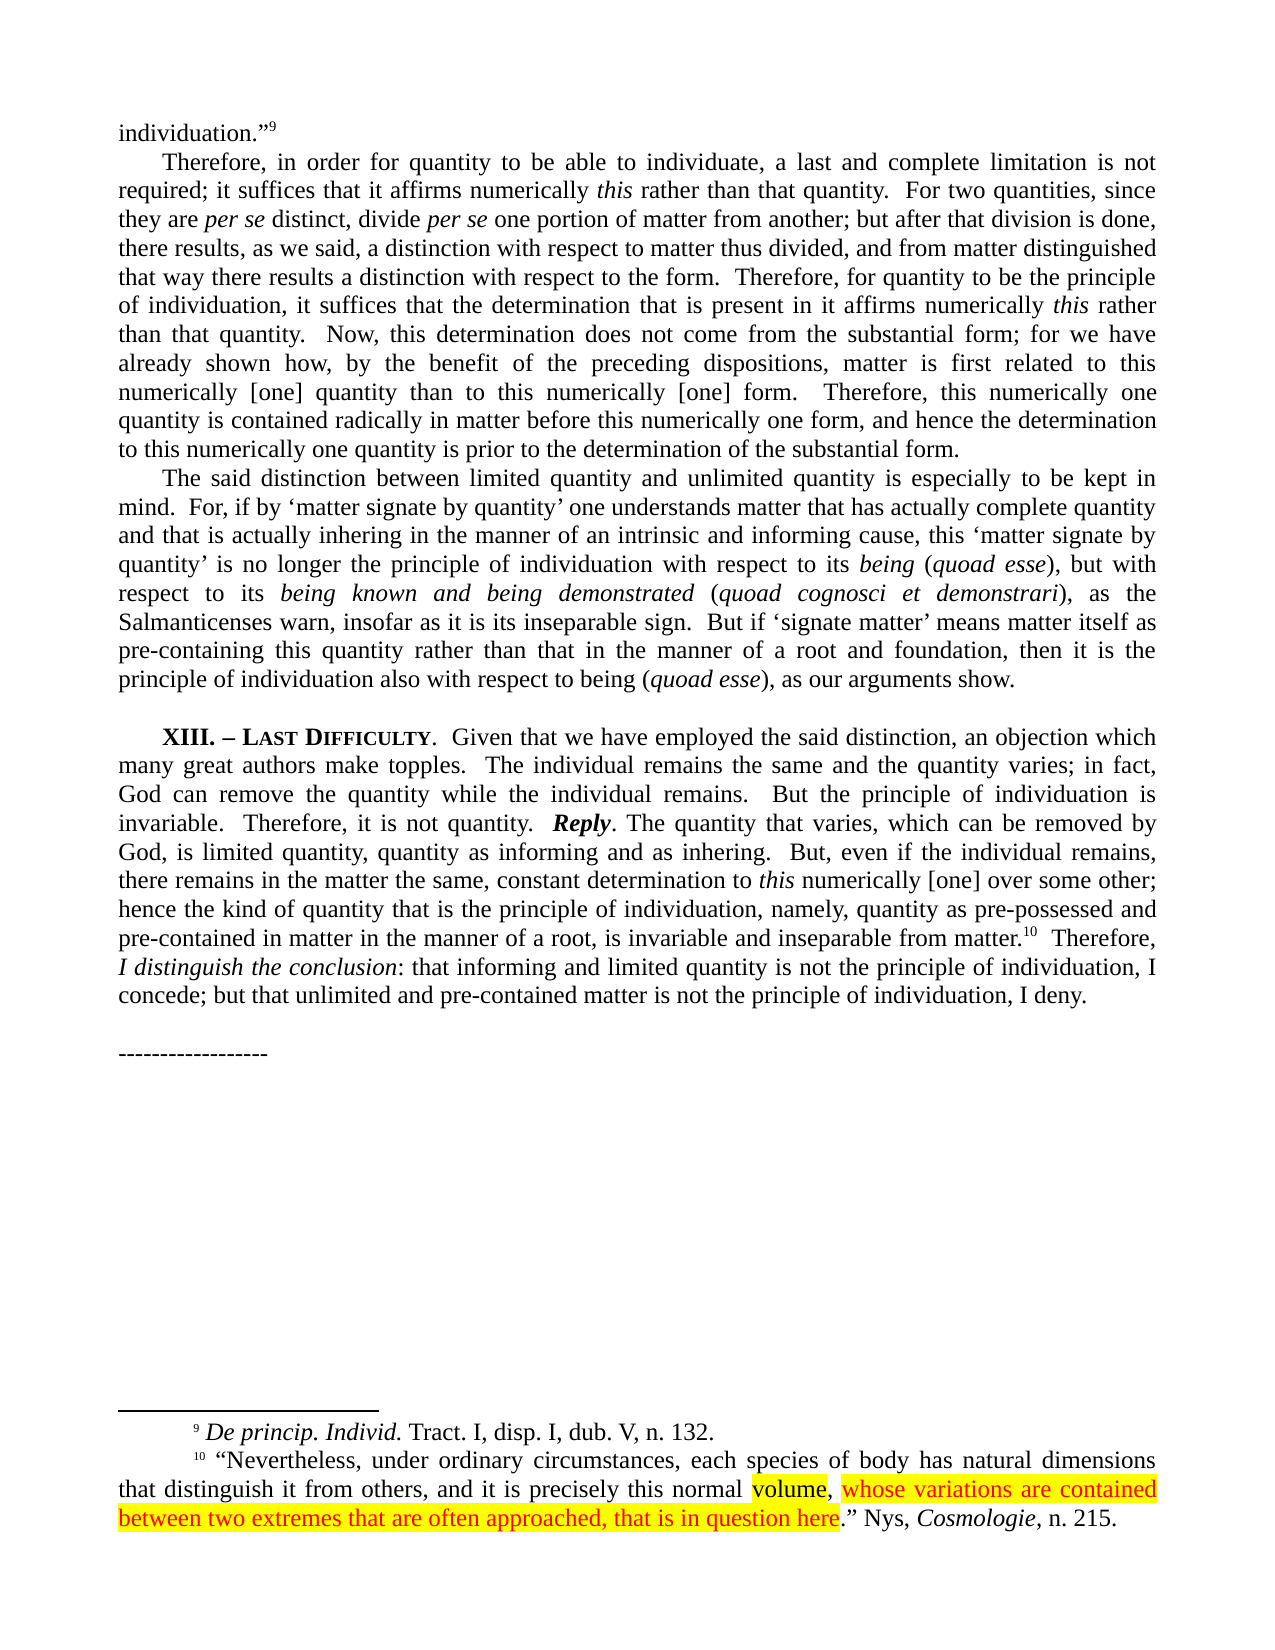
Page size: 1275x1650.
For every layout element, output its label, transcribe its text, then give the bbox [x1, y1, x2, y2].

text De princip. Individ. Tract. I, disp. I, dub. V, n. 132. [118, 1417, 1157, 1446]
text “Nevertheless, under ordinary circumstances, each species of body has natural dimensions that distinguish it from others, and it is precisely this normal volume, whose variations are contained between two extremes that are often approached, that is in question here.” Nys, Cosmologie, n. 215. [118, 1446, 1157, 1532]
text The said distinction between limited quantity and unlimited quantity is especially to be kept in mind. For, if by ‘matter signate by quantity’ one understands matter that has actually complete quantity and that is actually inhering in the manner of an intrinsic and informing cause, this ‘matter signate by quantity’ is no longer the principle of individuation with respect to its being (quoad esse), but with respect to its being known and being demonstrated (quoad cognosci et demonstrari), as the Salmanticenses warn, insofar as it is its inseparable sign. But if ‘signate matter’ means matter itself as pre-containing this quantity rather than that in the manner of a root and foundation, then it is the principle of individuation also with respect to being (quoad esse), as our arguments show. [118, 463, 1157, 693]
text individuation.” [118, 118, 1157, 147]
text Therefore, in order for quantity to be able to individuate, a last and complete limitation is not required; it suffices that it affirms numerically this rather than that quantity. For two quantities, since they are per se distinct, divide per se one portion of matter from another; but after that division is done, there results, as we said, a distinction with respect to matter thus divided, and from matter distinguished that way there results a distinction with respect to the form. Therefore, for quantity to be the principle of individuation, it suffices that the determination that is present in it affirms numerically this rather than that quantity. Now, this determination does not come from the substantial form; for we have already shown how, by the benefit of the preceding dispositions, matter is first related to this numerically [one] quantity than to this numerically [one] form. Therefore, this numerically one quantity is contained radically in matter before this numerically one form, and hence the determination to this numerically one quantity is prior to the determination of the substantial form. [118, 147, 1157, 463]
text XIII. – Last Difficulty. Given that we have employed the said distinction, an objection which many great authors make topples. The individual remains the same and the quantity varies; in fact, God can remove the quantity while the individual remains. But the principle of individuation is invariable. Therefore, it is not quantity. Reply. The quantity that varies, which can be removed by God, is limited quantity, quantity as informing and as inhering. But, even if the individual remains, there remains in the matter the same, constant determination to this numerically [one] over some other; hence the kind of quantity that is the principle of individuation, namely, quantity as pre-possessed and pre-contained in matter in the manner of a root, is invariable and inseparable from matter. Therefore, I distinguish the conclusion: that informing and limited quantity is not the principle of individuation, I concede; but that unlimited and pre-contained matter is not the principle of individuation, I deny. [118, 722, 1157, 1009]
text ------------------ [118, 1038, 1157, 1067]
